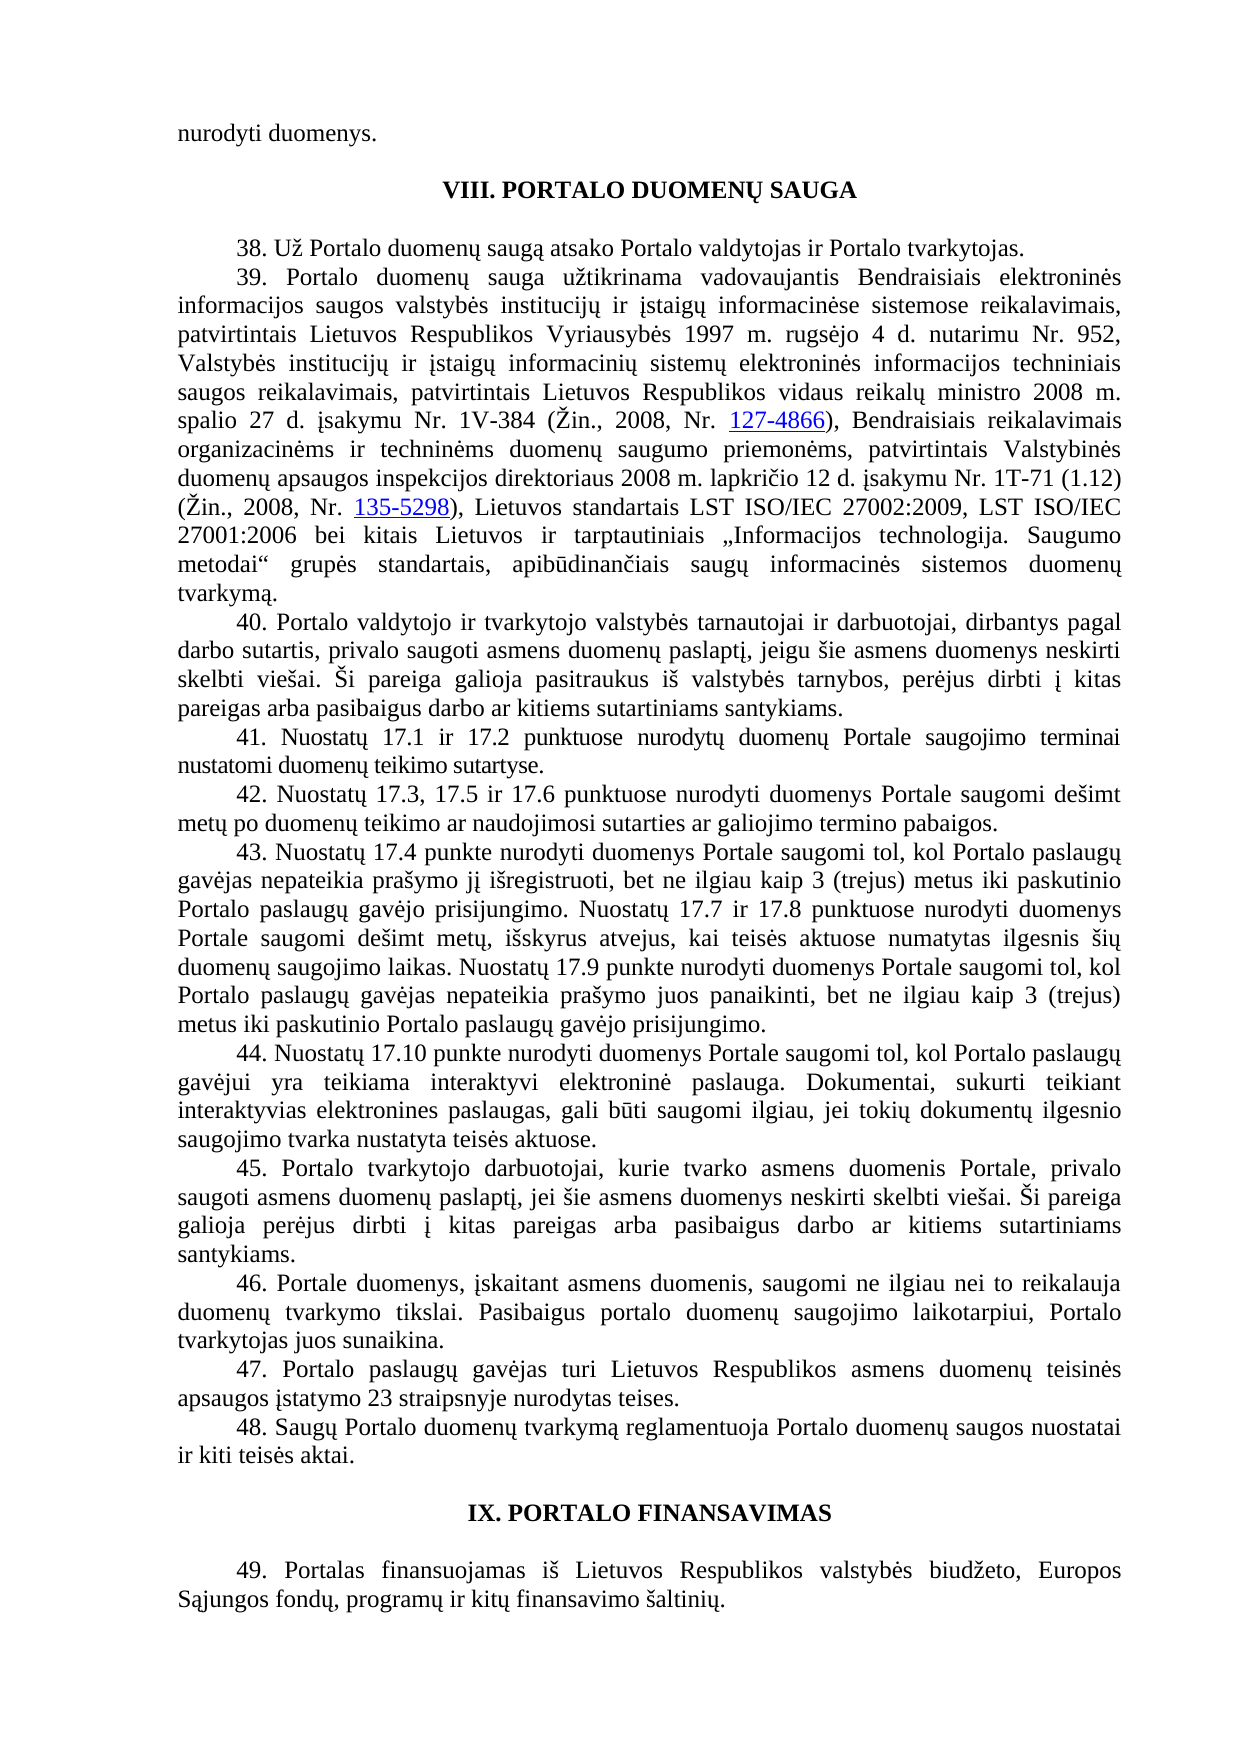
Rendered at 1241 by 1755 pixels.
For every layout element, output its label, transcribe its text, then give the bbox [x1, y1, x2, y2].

text 46. Portale duomenys, įskaitant asmens duomenis, saugomi ne ilgiau nei to reikalauja duomenų tvarkymo tikslai. Pasibaigus portalo duomenų saugojimo laikotarpiui, Portalo tvarkytojas juos sunaikina. [177, 1268, 1122, 1354]
text 44. Nuostatų 17.10 punkte nurodyti duomenys Portale saugomi tol, kol Portalo paslaugų gavėjui yra teikiama interaktyvi elektroninė paslauga. Dokumentai, sukurti teikiant interaktyvias elektronines paslaugas, gali būti saugomi ilgiau, jei tokių dokumentų ilgesnio saugojimo tvarka nustatyta teisės aktuose. [177, 1038, 1122, 1153]
text 39. Portalo duomenų sauga užtikrinama vadovaujantis Bendraisiais elektroninės informacijos saugos valstybės institucijų ir įstaigų informacinėse sistemose reikalavimais, patvirtintais Lietuvos Respublikos Vyriausybės 1997 m. rugsėjo 4 d. nutarimu Nr. 952, Valstybės institucijų ir įstaigų informacinių sistemų elektroninės informacijos techniniais saugos reikalavimais, patvirtintais Lietuvos Respublikos vidaus reikalų ministro 2008 m. spalio 27 d. įsakymu Nr. 1V-384 (Žin., 2008, Nr. 127-4866), Bendraisiais reikalavimais organizacinėms ir techninėms duomenų saugumo priemonėms, patvirtintais Valstybinės duomenų apsaugos inspekcijos direktoriaus 2008 m. lapkričio 12 d. įsakymu Nr. 1T-71 (1.12) (Žin., 2008, Nr. 135-5298), Lietuvos standartais LST ISO/IEC 27002:2009, LST ISO/IEC 27001:2006 bei kitais Lietuvos ir tarptautiniais „Informacijos technologija. Saugumo metodai“ grupės standartais, apibūdinančiais saugų informacinės sistemos duomenų tvarkymą. [177, 262, 1122, 607]
text 49. Portalas finansuojamas iš Lietuvos Respublikos valstybės biudžeto, Europos Sąjungos fondų, programų ir kitų finansavimo šaltinių. [177, 1556, 1122, 1613]
text nurodyti duomenys. [177, 118, 1122, 147]
text 43. Nuostatų 17.4 punkte nurodyti duomenys Portale saugomi tol, kol Portalo paslaugų gavėjas nepateikia prašymo jį išregistruoti, bet ne ilgiau kaip 3 (trejus) metus iki paskutinio Portalo paslaugų gavėjo prisijungimo. Nuostatų 17.7 ir 17.8 punktuose nurodyti duomenys Portale saugomi dešimt metų, išskyrus atvejus, kai teisės aktuose numatytas ilgesnis šių duomenų saugojimo laikas. Nuostatų 17.9 punkte nurodyti duomenys Portale saugomi tol, kol Portalo paslaugų gavėjas nepateikia prašymo juos panaikinti, bet ne ilgiau kaip 3 (trejus) metus iki paskutinio Portalo paslaugų gavėjo prisijungimo. [177, 837, 1122, 1038]
text 38. Už Portalo duomenų saugą atsako Portalo valdytojas ir Portalo tvarkytojas. [177, 233, 1122, 262]
text 45. Portalo tvarkytojo darbuotojai, kurie tvarko asmens duomenis Portale, privalo saugoti asmens duomenų paslaptį, jei šie asmens duomenys neskirti skelbti viešai. Ši pareiga galioja perėjus dirbti į kitas pareigas arba pasibaigus darbo ar kitiems sutartiniams santykiams. [177, 1153, 1122, 1268]
text 42. Nuostatų 17.3, 17.5 ir 17.6 punktuose nurodyti duomenys Portale saugomi dešimt metų po duomenų teikimo ar naudojimosi sutarties ar galiojimo termino pabaigos. [177, 779, 1122, 837]
text 48. Saugų Portalo duomenų tvarkymą reglamentuoja Portalo duomenų saugos nuostatai ir kiti teisės aktai. [177, 1412, 1122, 1469]
text 40. Portalo valdytojo ir tvarkytojo valstybės tarnautojai ir darbuotojai, dirbantys pagal darbo sutartis, privalo saugoti asmens duomenų paslaptį, jeigu šie asmens duomenys neskirti skelbti viešai. Ši pareiga galioja pasitraukus iš valstybės tarnybos, perėjus dirbti į kitas pareigas arba pasibaigus darbo ar kitiems sutartiniams santykiams. [177, 607, 1122, 722]
text 41. Nuostatų 17.1 ir 17.2 punktuose nurodytų duomenų Portale saugojimo terminai nustatomi duomenų teikimo sutartyse. [177, 722, 1122, 779]
text IX. Portalo FINANSAVIMAS [177, 1498, 1122, 1527]
text 47. Portalo paslaugų gavėjas turi Lietuvos Respublikos asmens duomenų teisinės apsaugos įstatymo 23 straipsnyje nurodytas teises. [177, 1354, 1122, 1412]
text VIII. Portalo duomenų sauga [177, 176, 1122, 204]
